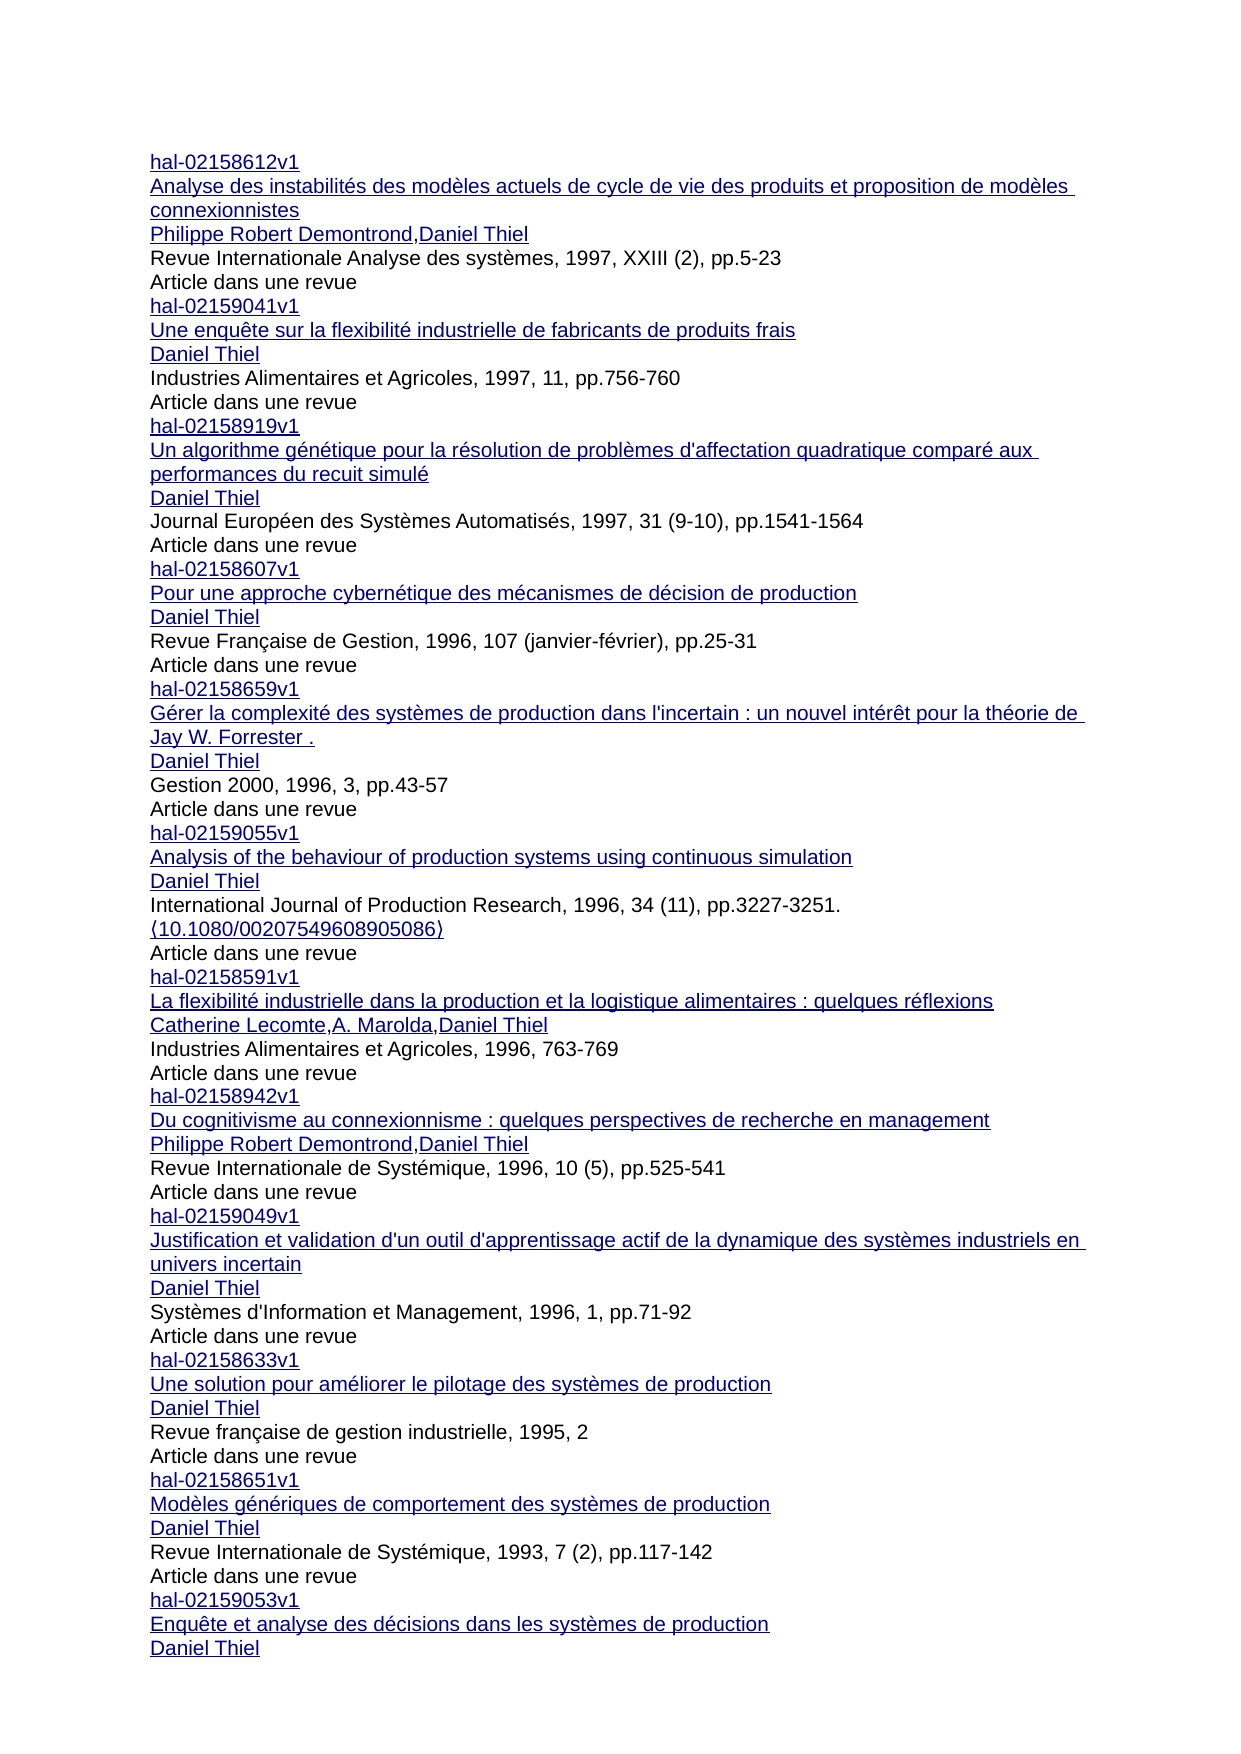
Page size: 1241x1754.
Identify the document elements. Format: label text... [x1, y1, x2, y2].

table_cell La flexibilité industrielle dans la production et la logistique alimentaires : quelques réflexions Catherine Lecomte,A. Marolda,Daniel Thiel Industries Alimentaires et Agricoles, 1996, 763-769 Article dans une revue hal-02158942v1 [150, 989, 1090, 1108]
table_cell Pour une approche cybernétique des mécanismes de décision de production Daniel Thiel Revue Française de Gestion, 1996, 107 (janvier-février), pp.25-31 Article dans une revue hal-02158659v1 [150, 581, 1090, 701]
table_cell Un algorithme génétique pour la résolution de problèmes d'affectation quadratique comparé aux performances du recuit simulé Daniel Thiel Journal Européen des Systèmes Automatisés, 1997, 31 (9-10), pp.1541-1564 Article dans une revue hal-02158607v1 [150, 438, 1090, 581]
table_cell hal-02158612v1 [150, 150, 1090, 174]
table_cell Gérer la complexité des systèmes de production dans l'incertain : un nouvel intérêt pour la théorie de Jay W. Forrester . Daniel Thiel Gestion 2000, 1996, 3, pp.43-57 Article dans une revue hal-02159055v1 [150, 701, 1090, 845]
table_cell Une solution pour améliorer le pilotage des systèmes de production Daniel Thiel Revue française de gestion industrielle, 1995, 2 Article dans une revue hal-02158651v1 [150, 1372, 1090, 1492]
table_cell Modèles génériques de comportement des systèmes de production Daniel Thiel Revue Internationale de Systémique, 1993, 7 (2), pp.117-142 Article dans une revue hal-02159053v1 [150, 1492, 1090, 1611]
table_cell Analysis of the behaviour of production systems using continuous simulation Daniel Thiel International Journal of Production Research, 1996, 34 (11), pp.3227-3251. ⟨10.1080/00207549608905086⟩ Article dans une revue hal-02158591v1 [150, 845, 1090, 988]
table_cell Analyse des instabilités des modèles actuels de cycle de vie des produits et proposition de modèles connexionnistes Philippe Robert Demontrond,Daniel Thiel Revue Internationale Analyse des systèmes, 1997, XXIII (2), pp.5-23 Article dans une revue hal-02159041v1 [150, 174, 1090, 318]
table_cell Justification et validation d'un outil d'apprentissage actif de la dynamique des systèmes industriels en univers incertain Daniel Thiel Systèmes d'Information et Management, 1996, 1, pp.71-92 Article dans une revue hal-02158633v1 [150, 1228, 1090, 1372]
table_cell Du cognitivisme au connexionnisme : quelques perspectives de recherche en management Philippe Robert Demontrond,Daniel Thiel Revue Internationale de Systémique, 1996, 10 (5), pp.525-541 Article dans une revue hal-02159049v1 [150, 1108, 1090, 1228]
table_cell Une enquête sur la flexibilité industrielle de fabricants de produits frais Daniel Thiel Industries Alimentaires et Agricoles, 1997, 11, pp.756-760 Article dans une revue hal-02158919v1 [150, 318, 1090, 437]
table_cell Enquête et analyse des décisions dans les systèmes de production Daniel Thiel [150, 1611, 1090, 1659]
